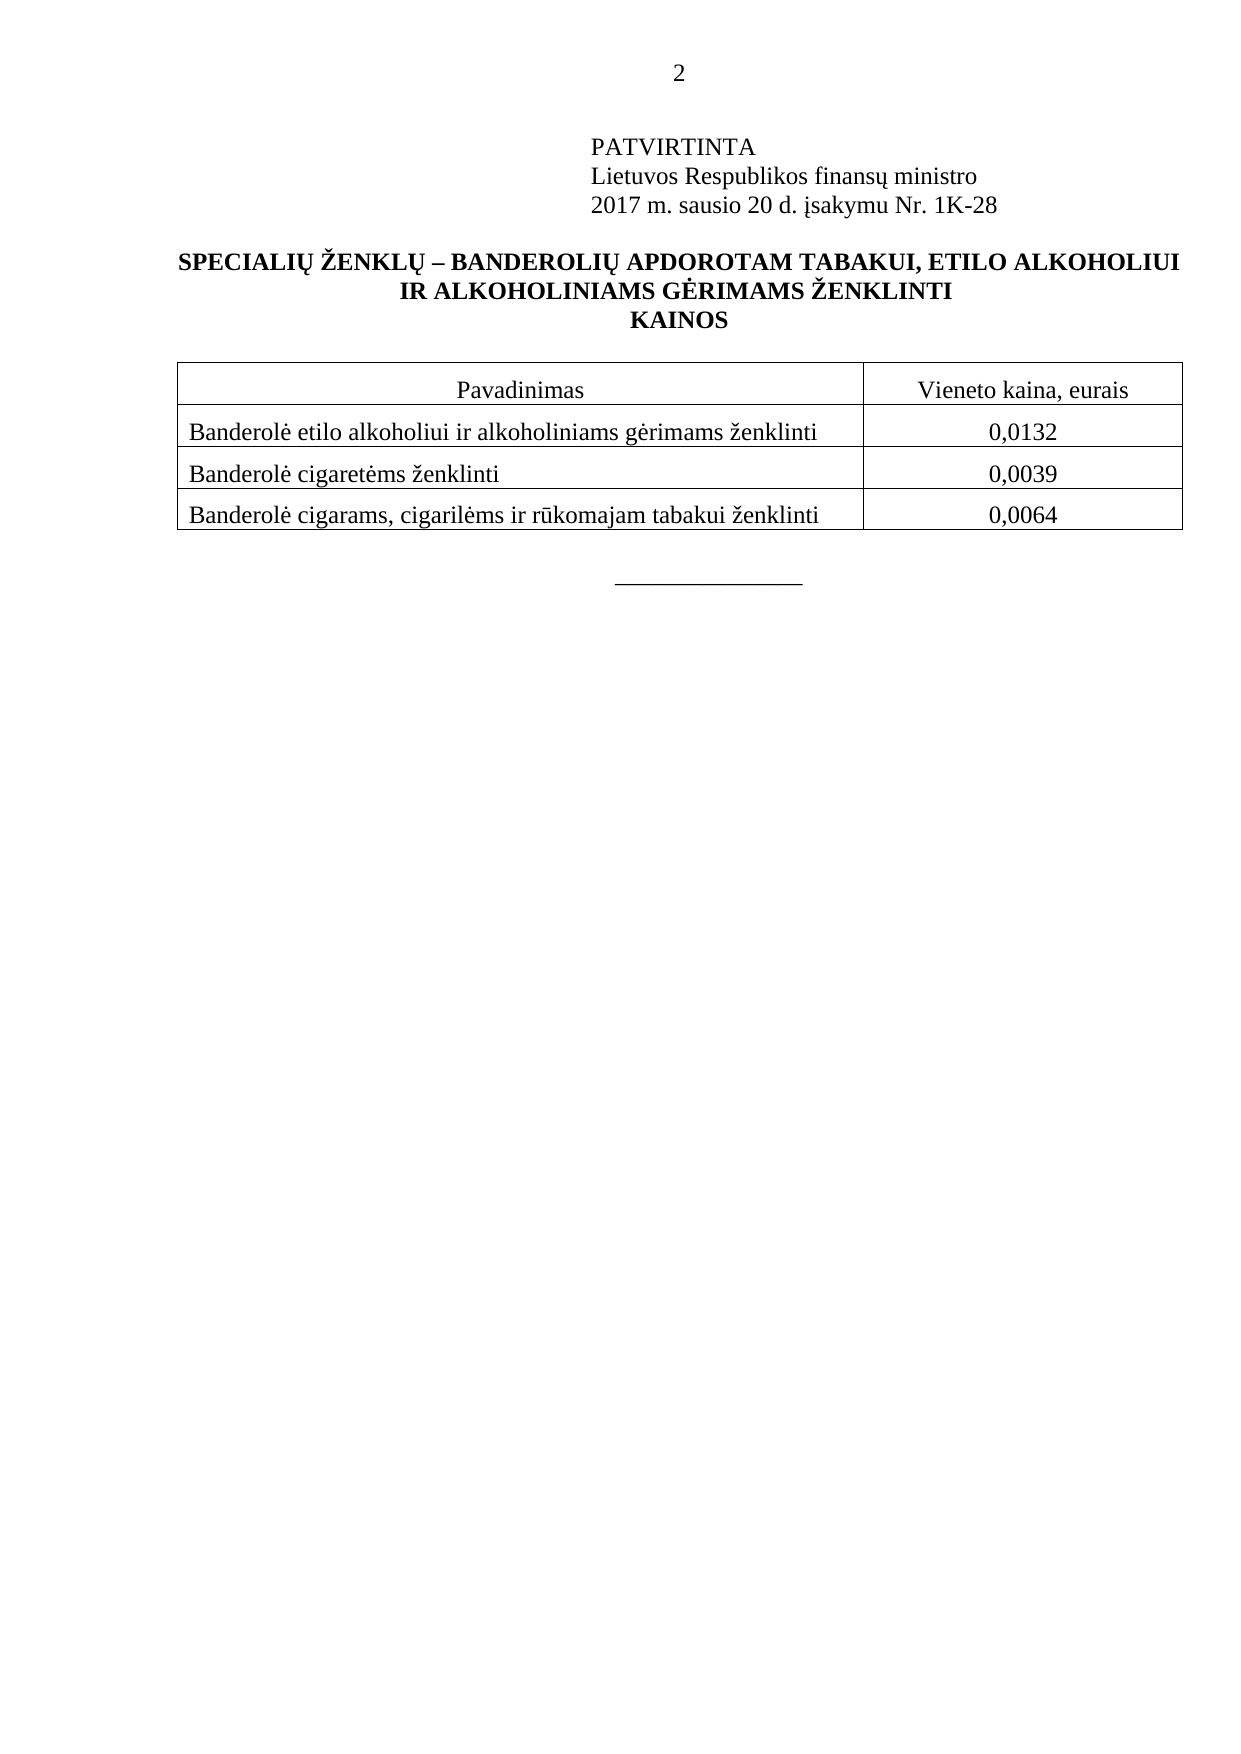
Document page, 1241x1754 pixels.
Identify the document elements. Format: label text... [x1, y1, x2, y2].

text _______________ [177, 559, 1181, 588]
table_cell 0,0039 [864, 447, 1182, 487]
table_cell Banderolė cigaretėms ženklinti [178, 447, 863, 487]
text 2017 m. sausio 20 d. įsakymu Nr. 1K-28 [177, 190, 1181, 218]
table_cell Banderolė etilo alkoholiui ir alkoholiniams gėrimams ženklinti [178, 405, 863, 446]
text SPECIALIŲ ŽENKLŲ – BANDEROLIŲ APDOROTAM TABAKUI, ETILO ALKOHOLIUI IR ALKOHOLINIAMS GĖRIMAMS ŽENKLINTI [177, 247, 1181, 305]
text PATVIRTINTA [177, 132, 1181, 161]
table_cell Banderolė cigarams, cigarilėms ir rūkomajam tabakui ženklinti [178, 489, 863, 529]
table_header Pavadinimas [178, 363, 863, 404]
table_header Vieneto kaina, eurais [864, 363, 1182, 404]
text Lietuvos Respublikos finansų ministro [177, 161, 1181, 190]
table_cell 0,0132 [864, 405, 1182, 446]
text KAINOS [177, 305, 1181, 333]
table_cell 0,0064 [864, 489, 1182, 529]
